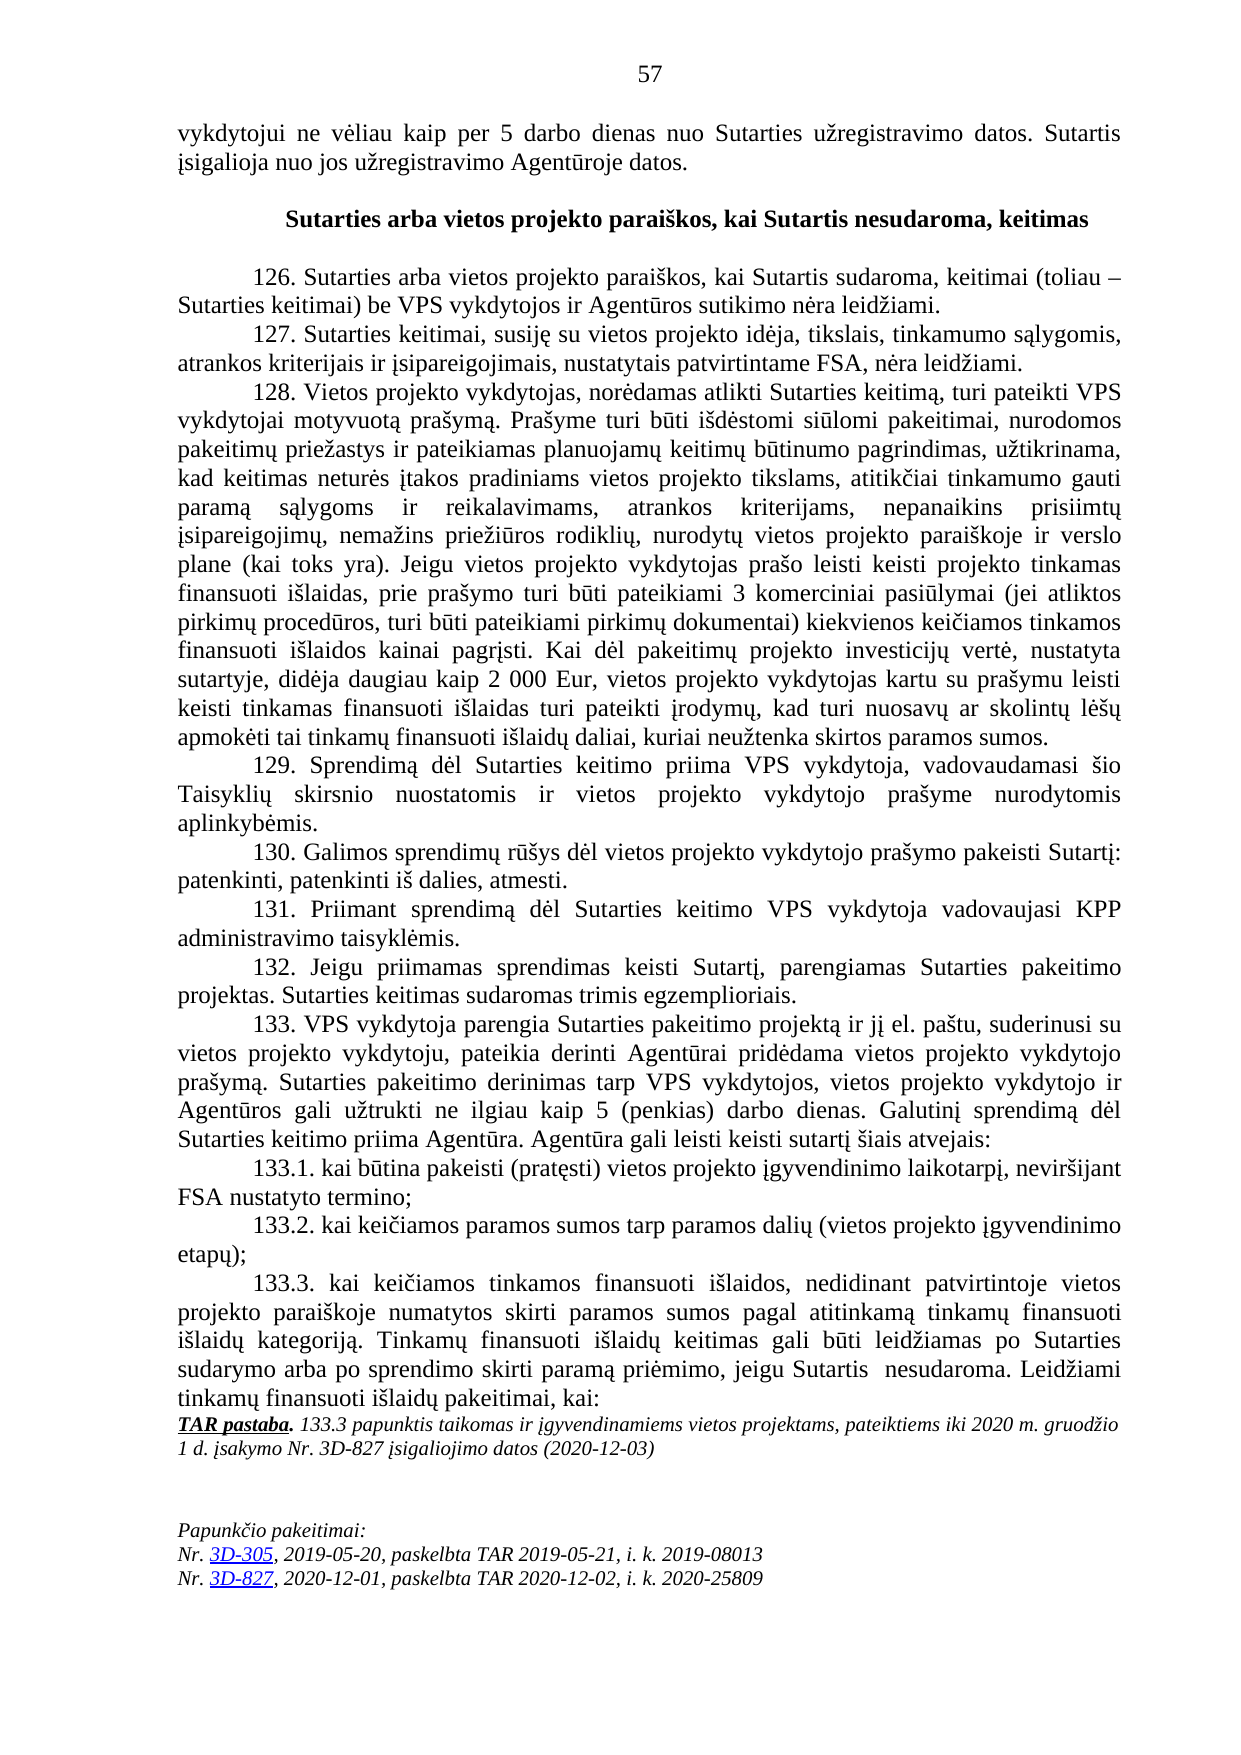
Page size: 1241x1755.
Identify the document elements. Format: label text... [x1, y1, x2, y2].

text 128. Vietos projekto vykdytojas, norėdamas atlikti Sutarties keitimą, turi pateikti VPS vykdytojai motyvuotą prašymą. Prašyme turi būti išdėstomi siūlomi pakeitimai, nurodomos pakeitimų priežastys ir pateikiamas planuojamų keitimų būtinumo pagrindimas, užtikrinama, kad keitimas neturės įtakos pradiniams vietos projekto tikslams, atitikčiai tinkamumo gauti paramą sąlygoms ir reikalavimams, atrankos kriterijams, nepanaikins prisiimtų įsipareigojimų, nemažins priežiūros rodiklių, nurodytų vietos projekto paraiškoje ir verslo plane (kai toks yra). Jeigu vietos projekto vykdytojas prašo leisti keisti projekto tinkamas finansuoti išlaidas, prie prašymo turi būti pateikiami 3 komerciniai pasiūlymai (jei atliktos pirkimų procedūros, turi būti pateikiami pirkimų dokumentai) kiekvienos keičiamos tinkamos finansuoti išlaidos kainai pagrįsti. Kai dėl pakeitimų projekto investicijų vertė, nustatyta sutartyje, didėja daugiau kaip 2 000 Eur, vietos projekto vykdytojas kartu su prašymu leisti keisti tinkamas finansuoti išlaidas turi pateikti įrodymų, kad turi nuosavų ar skolintų lėšų apmokėti tai tinkamų finansuoti išlaidų daliai, kuriai neužtenka skirtos paramos sumos. [177, 377, 1122, 751]
text 133. VPS vykdytoja parengia Sutarties pakeitimo projektą ir jį el. paštu, suderinusi su vietos projekto vykdytoju, pateikia derinti Agentūrai pridėdama vietos projekto vykdytojo prašymą. Sutarties pakeitimo derinimas tarp VPS vykdytojos, vietos projekto vykdytojo ir Agentūros gali užtrukti ne ilgiau kaip 5 (penkias) darbo dienas. Galutinį sprendimą dėl Sutarties keitimo priima Agentūra. Agentūra gali leisti keisti sutartį šiais atvejais: [177, 1009, 1122, 1153]
text 133.2. kai keičiamos paramos sumos tarp paramos dalių (vietos projekto įgyvendinimo etapų); [177, 1211, 1122, 1268]
text Nr. 3D-827, 2020-12-01, paskelbta TAR 2020-12-02, i. k. 2020-25809 [177, 1566, 1122, 1590]
text Nr. 3D-305, 2019-05-20, paskelbta TAR 2019-05-21, i. k. 2019-08013 [177, 1542, 1122, 1566]
text Papunkčio pakeitimai: [177, 1517, 1122, 1542]
text Sutarties arba vietos projekto paraiškos, kai Sutartis nesudaroma, keitimas [177, 204, 1122, 233]
text 132. Jeigu priimamas sprendimas keisti Sutartį, parengiamas Sutarties pakeitimo projektas. Sutarties keitimas sudaromas trimis egzemplioriais. [177, 952, 1122, 1009]
text 127. Sutarties keitimai, susiję su vietos projekto idėja, tikslais, tinkamumo sąlygomis, atrankos kriterijais ir įsipareigojimais, nustatytais patvirtintame FSA, nėra leidžiami. [177, 319, 1122, 377]
text vykdytojui ne vėliau kaip per 5 darbo dienas nuo Sutarties užregistravimo datos. Sutartis įsigalioja nuo jos užregistravimo Agentūroje datos. [177, 118, 1122, 176]
text 130. Galimos sprendimų rūšys dėl vietos projekto vykdytojo prašymo pakeisti Sutartį: patenkinti, patenkinti iš dalies, atmesti. [177, 837, 1122, 894]
text 129. Sprendimą dėl Sutarties keitimo priima VPS vykdytoja, vadovaudamasi šio Taisyklių skirsnio nuostatomis ir vietos projekto vykdytojo prašyme nurodytomis aplinkybėmis. [177, 751, 1122, 837]
text 133.1. kai būtina pakeisti (pratęsti) vietos projekto įgyvendinimo laikotarpį, neviršijant FSA nustatyto termino; [177, 1153, 1122, 1211]
text 126. Sutarties arba vietos projekto paraiškos, kai Sutartis sudaroma, keitimai (toliau – Sutarties keitimai) be VPS vykdytojos ir Agentūros sutikimo nėra leidžiami. [177, 262, 1122, 319]
text TAR pastaba. 133.3 papunktis taikomas ir įgyvendinamiems vietos projektams, pateiktiems iki 2020 m. gruodžio 1 d. įsakymo Nr. 3D-827 įsigaliojimo datos (2020-12-03) [177, 1412, 1122, 1460]
text 133.3. kai keičiamos tinkamos finansuoti išlaidos, nedidinant patvirtintoje vietos projekto paraiškoje numatytos skirti paramos sumos pagal atitinkamą tinkamų finansuoti išlaidų kategoriją. Tinkamų finansuoti išlaidų keitimas gali būti leidžiamas po Sutarties sudarymo arba po sprendimo skirti paramą priėmimo, jeigu Sutartis nesudaroma. Leidžiami tinkamų finansuoti išlaidų pakeitimai, kai: [177, 1268, 1122, 1412]
text 131. Priimant sprendimą dėl Sutarties keitimo VPS vykdytoja vadovaujasi KPP administravimo taisyklėmis. [177, 894, 1122, 952]
